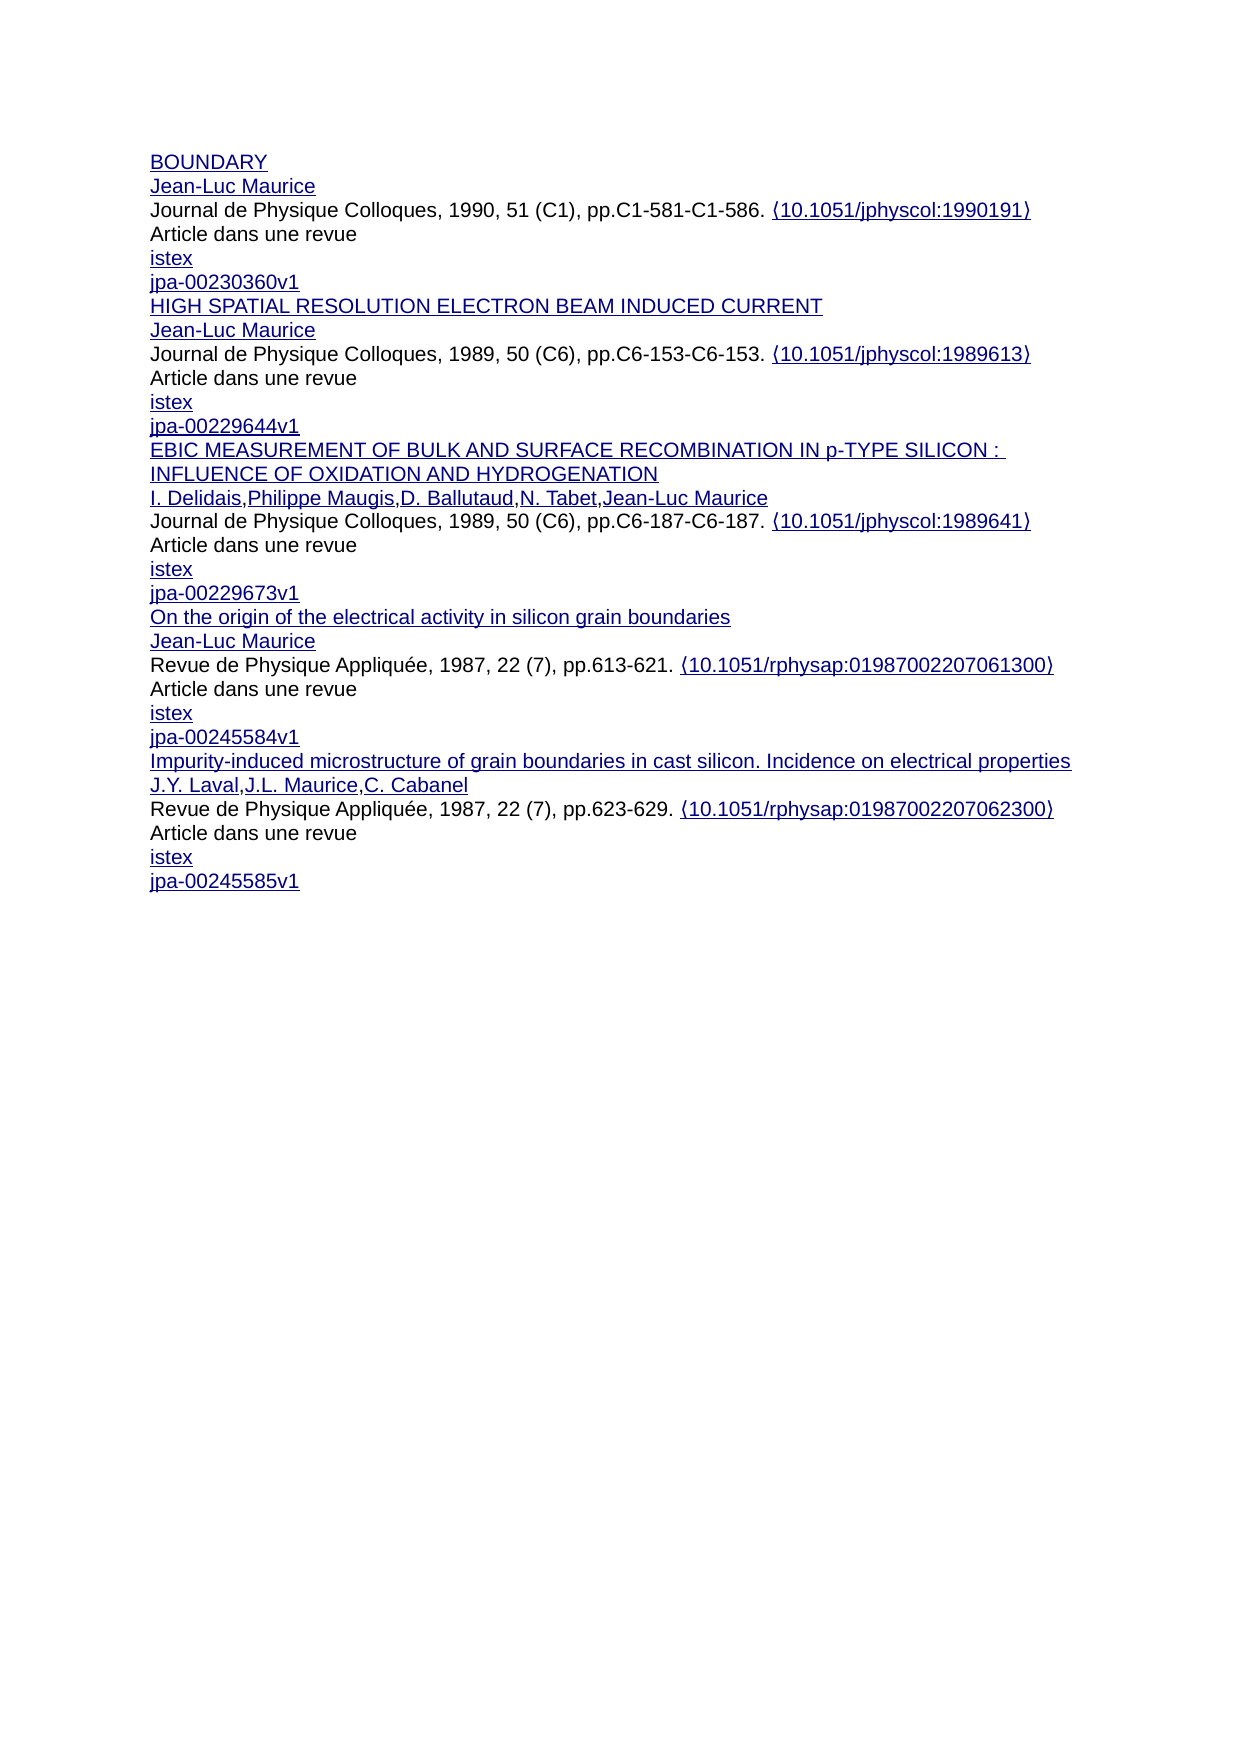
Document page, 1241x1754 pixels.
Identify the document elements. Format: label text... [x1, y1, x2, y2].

table_cell HIGH SPATIAL RESOLUTION ELECTRON BEAM INDUCED CURRENT Jean-Luc Maurice Journal de Physique Colloques, 1989, 50 (C6), pp.C6-153-C6-153. ⟨10.1051/jphyscol:1989613⟩ Article dans une revue istex jpa-00229644v1 [150, 294, 1090, 437]
table_cell Impurity-induced microstructure of grain boundaries in cast silicon. Incidence on electrical properties J.Y. Laval,J.L. Maurice,C. Cabanel Revue de Physique Appliquée, 1987, 22 (7), pp.623-629. ⟨10.1051/rphysap:01987002207062300⟩ Article dans une revue istex jpa-00245585v1 [150, 749, 1090, 893]
table_cell ON THE ELECTRICAL ACTIVITY OF THE ((-1)11)-(1(-1)2) STEPS IN THE SILICON Σ = 3 TWIN BOUNDARY Jean-Luc Maurice Journal de Physique Colloques, 1990, 51 (C1), pp.C1-581-C1-586. ⟨10.1051/jphyscol:1990191⟩ Article dans une revue istex jpa-00230360v1 [150, 150, 1090, 294]
table_cell EBIC MEASUREMENT OF BULK AND SURFACE RECOMBINATION IN p-TYPE SILICON : INFLUENCE OF OXIDATION AND HYDROGENATION I. Delidais,Philippe Maugis,D. Ballutaud,N. Tabet,Jean-Luc Maurice Journal de Physique Colloques, 1989, 50 (C6), pp.C6-187-C6-187. ⟨10.1051/jphyscol:1989641⟩ Article dans une revue istex jpa-00229673v1 [150, 438, 1090, 605]
table_cell On the origin of the electrical activity in silicon grain boundaries Jean-Luc Maurice Revue de Physique Appliquée, 1987, 22 (7), pp.613-621. ⟨10.1051/rphysap:01987002207061300⟩ Article dans une revue istex jpa-00245584v1 [150, 605, 1090, 749]
